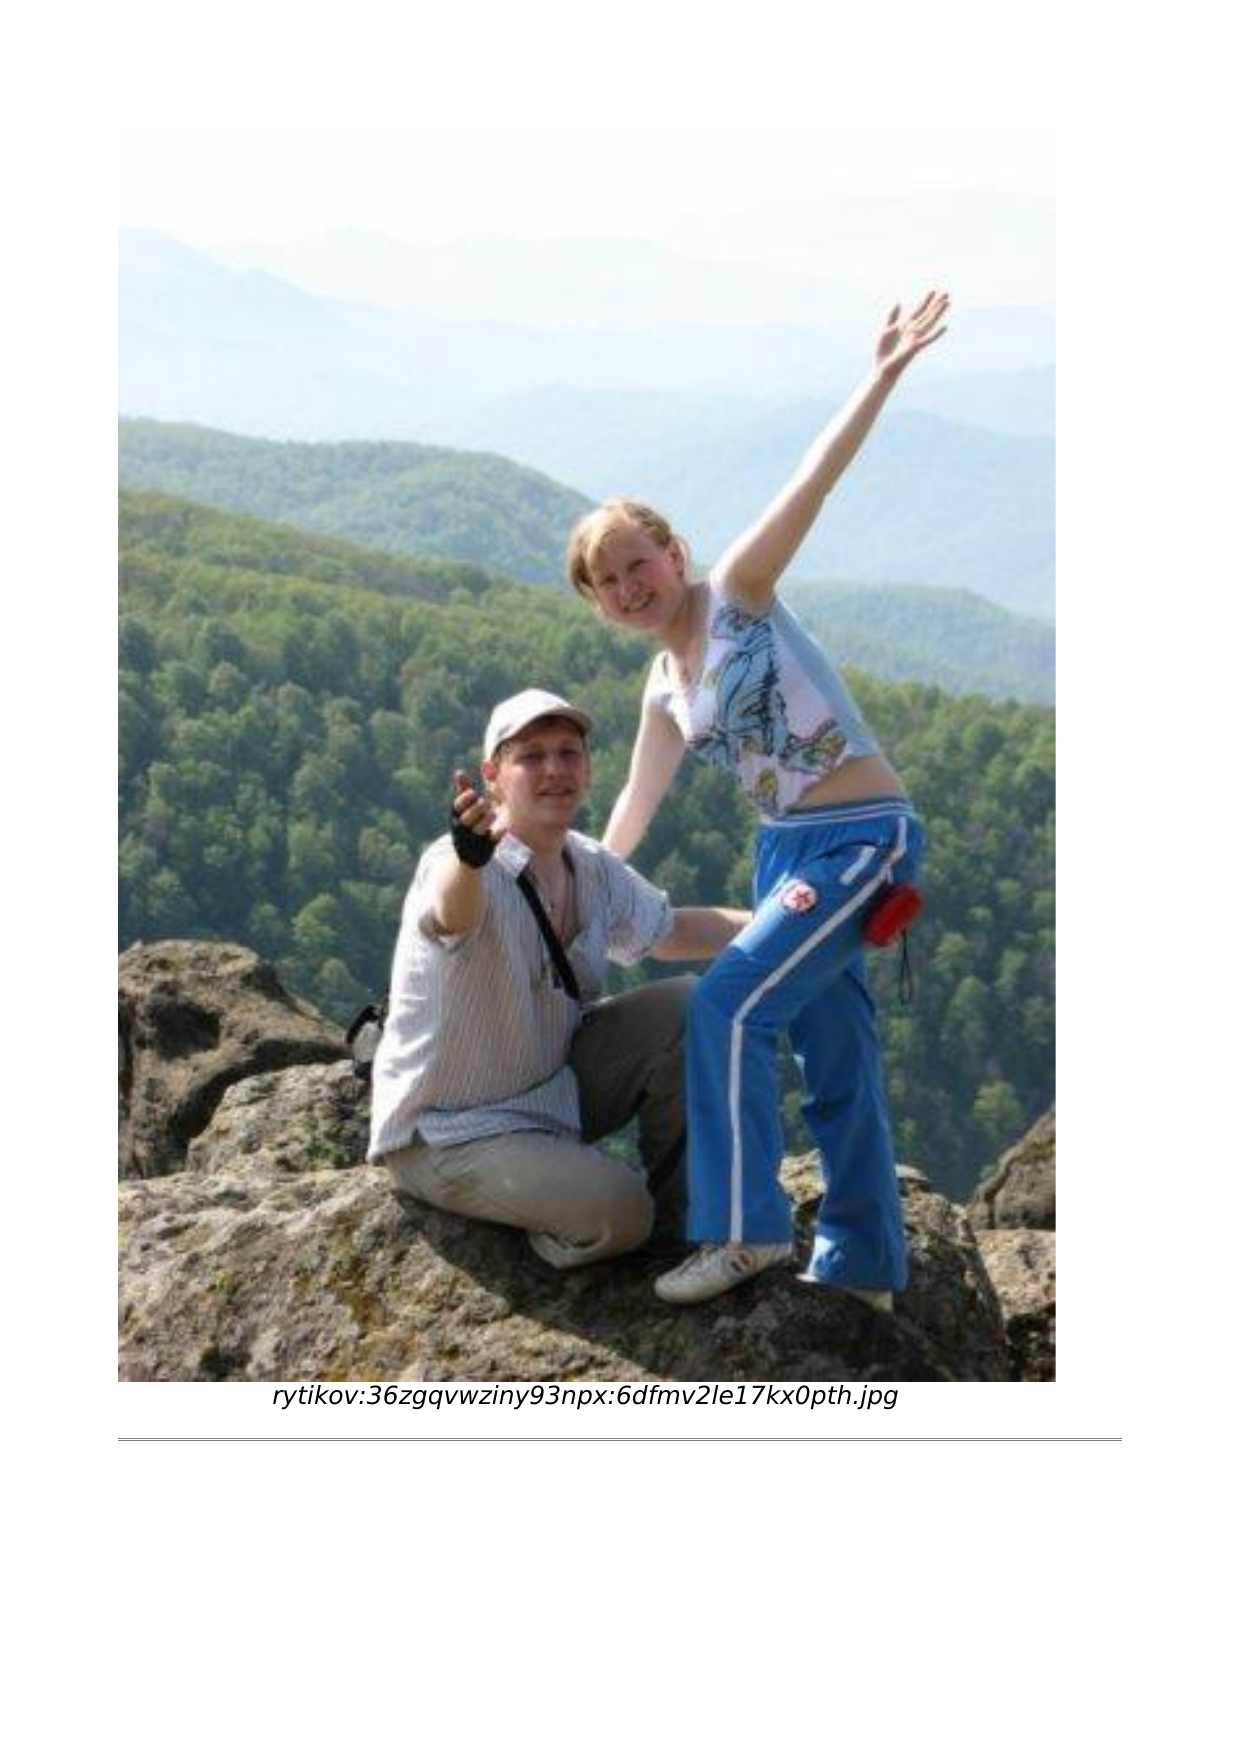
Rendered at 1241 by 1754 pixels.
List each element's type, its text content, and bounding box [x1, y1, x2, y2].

text rytikov:36zgqvwziny93npx:6dfmv2le17kx0pth.jpg [118, 1382, 1056, 1411]
picture [118, 130, 1056, 1382]
